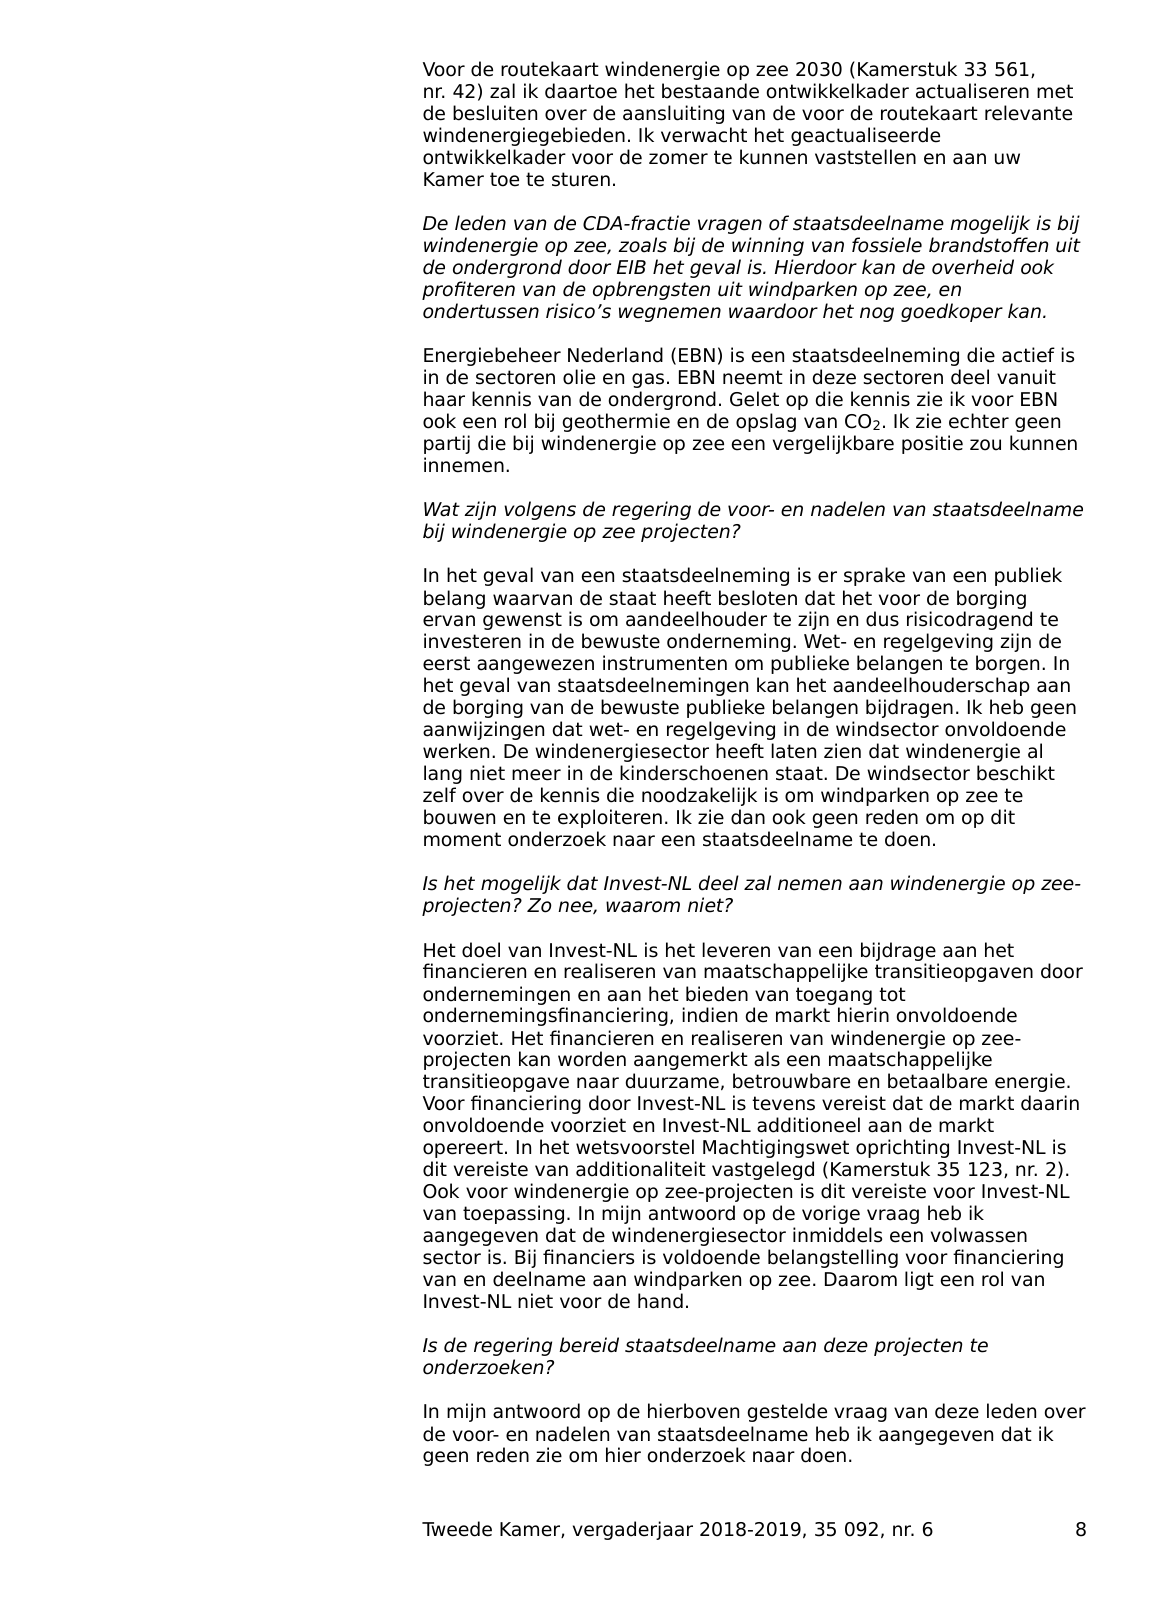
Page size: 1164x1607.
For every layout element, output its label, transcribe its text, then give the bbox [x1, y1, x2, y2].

text In mijn antwoord op de hierboven gestelde vraag van deze leden over de voor- en nadelen van staatsdeelname heb ik aangegeven dat ik geen reden zie om hier onderzoek naar doen. [422, 1401, 1087, 1467]
text Voor de routekaart windenergie op zee 2030 (Kamerstuk 33 561, nr. 42) zal ik daartoe het bestaande ontwikkelkader actualiseren met de besluiten over de aansluiting van de voor de routekaart relevante windenergiegebieden. Ik verwacht het geactualiseerde ontwikkelkader voor de zomer te kunnen vaststellen en aan uw Kamer toe te sturen. [422, 59, 1087, 191]
text Is de regering bereid staatsdeelname aan deze projecten te onderzoeken? [422, 1335, 1087, 1379]
text Wat zijn volgens de regering de voor- en nadelen van staatsdeelname bij windenergie op zee projecten? [422, 499, 1087, 543]
text In het geval van een staatsdeelneming is er sprake van een publiek belang waarvan de staat heeft besloten dat het voor de borging ervan gewenst is om aandeelhouder te zijn en dus risicodragend te investeren in de bewuste onderneming. Wet- en regelgeving zijn de eerst aangewezen instrumenten om publieke belangen te borgen. In het geval van staatsdeelnemingen kan het aandeelhouderschap aan de borging van de bewuste publieke belangen bijdragen. Ik heb geen aanwijzingen dat wet- en regelgeving in de windsector onvoldoende werken. De windenergiesector heeft laten zien dat windenergie al lang niet meer in de kinderschoenen staat. De windsector beschikt zelf over de kennis die noodzakelijk is om windparken op zee te bouwen en te exploiteren. Ik zie dan ook geen reden om op dit moment onderzoek naar een staatsdeelname te doen. [422, 565, 1087, 851]
text De leden van de CDA-fractie vragen of staatsdeelname mogelijk is bij windenergie op zee, zoals bij de winning van fossiele brandstoffen uit de ondergrond door EIB het geval is. Hierdoor kan de overheid ook profiteren van de opbrengsten uit windparken op zee, en ondertussen risico’s wegnemen waardoor het nog goedkoper kan. [422, 213, 1087, 323]
text Energiebeheer Nederland (EBN) is een staatsdeelneming die actief is in de sectoren olie en gas. EBN neemt in deze sectoren deel vanuit haar kennis van de ondergrond. Gelet op die kennis zie ik voor EBN ook een rol bij geothermie en de opslag van CO2. Ik zie echter geen partij die bij windenergie op zee een vergelijkbare positie zou kunnen innemen. [422, 345, 1087, 477]
text Is het mogelijk dat Invest-NL deel zal nemen aan windenergie op zee-projecten? Zo nee, waarom niet? [422, 873, 1087, 917]
text Het doel van Invest-NL is het leveren van een bijdrage aan het financieren en realiseren van maatschappelijke transitieopgaven door ondernemingen en aan het bieden van toegang tot ondernemingsfinanciering, indien de markt hierin onvoldoende voorziet. Het financieren en realiseren van windenergie op zee-projecten kan worden aangemerkt als een maatschappelijke transitieopgave naar duurzame, betrouwbare en betaalbare energie. Voor financiering door Invest-NL is tevens vereist dat de markt daarin onvoldoende voorziet en Invest-NL additioneel aan de markt opereert. In het wetsvoorstel Machtigingswet oprichting Invest-NL is dit vereiste van additionaliteit vastgelegd (Kamerstuk 35 123, nr. 2). Ook voor windenergie op zee-projecten is dit vereiste voor Invest-NL van toepassing. In mijn antwoord op de vorige vraag heb ik aangegeven dat de windenergiesector inmiddels een volwassen sector is. Bij financiers is voldoende belangstelling voor financiering van en deelname aan windparken op zee. Daarom ligt een rol van Invest-NL niet voor de hand. [422, 939, 1087, 1313]
